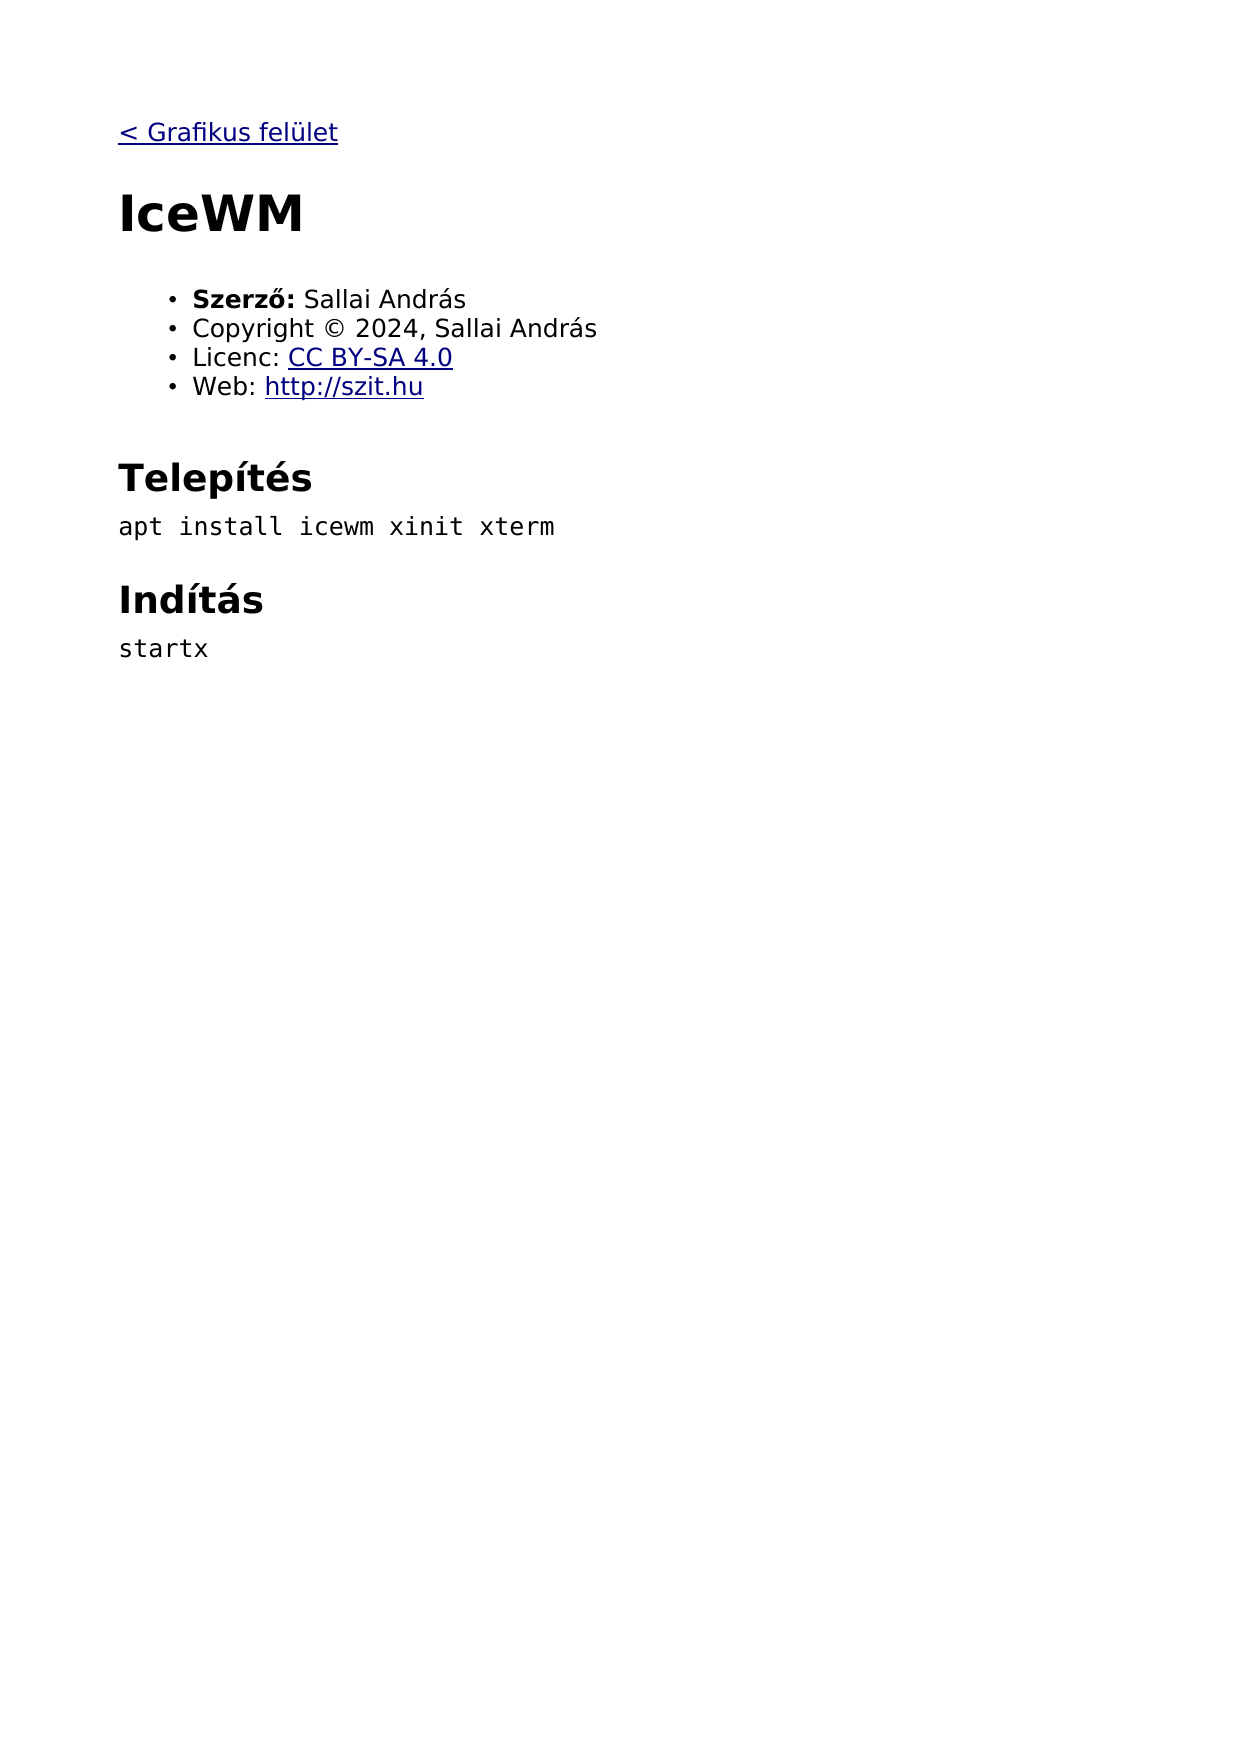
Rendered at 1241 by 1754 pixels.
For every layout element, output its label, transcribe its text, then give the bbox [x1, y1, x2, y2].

text apt install icewm xinit xterm [118, 512, 1122, 541]
text < Grafikus felület [118, 118, 1122, 147]
subtitle IceWM [118, 185, 1122, 243]
list Licenc: CC BY-SA 4.0 [177, 343, 1122, 372]
list Web: http://szit.hu [177, 372, 1122, 402]
subtitle Indítás [118, 578, 1122, 622]
list Szerző: Sallai András [177, 285, 1122, 314]
subtitle Telepítés [118, 456, 1122, 500]
list Copyright © 2024, Sallai András [177, 314, 1122, 343]
text startx [118, 634, 1122, 663]
